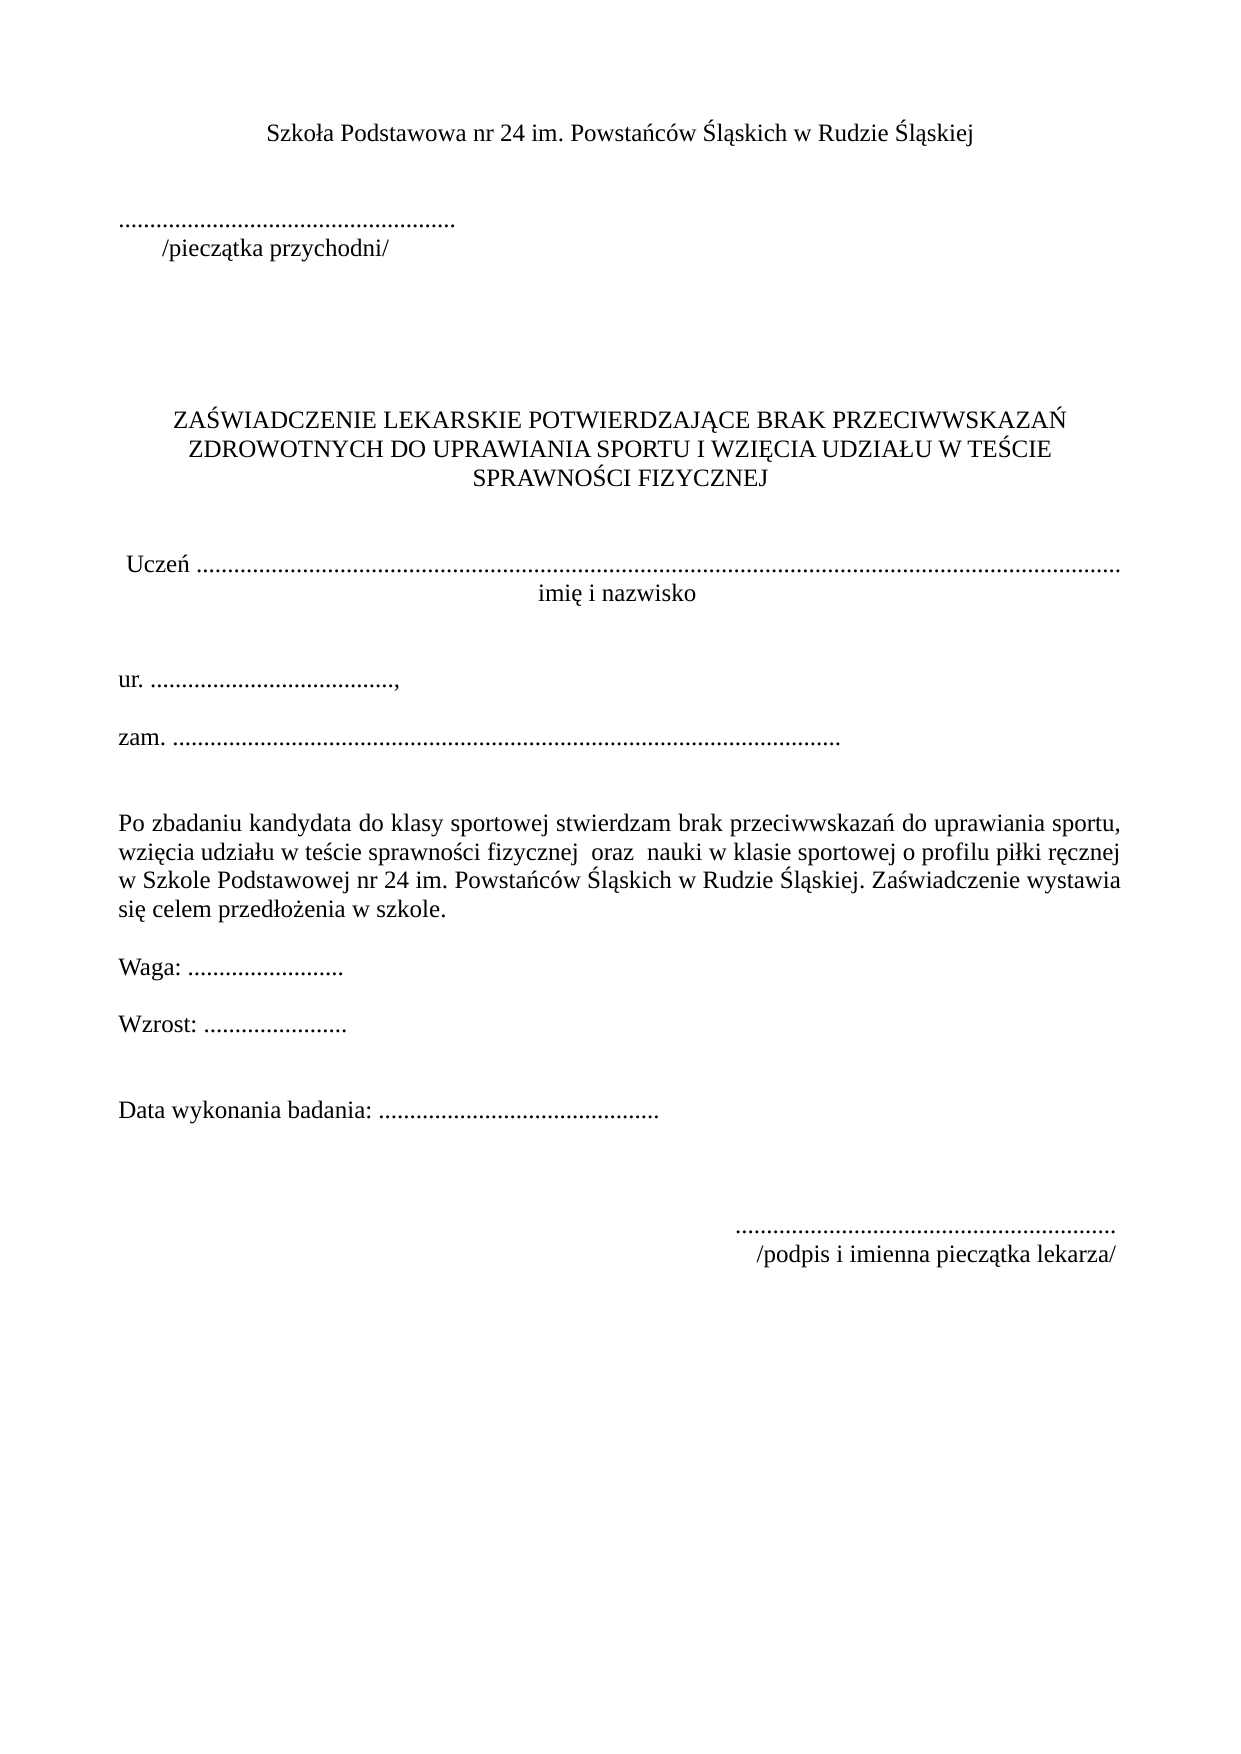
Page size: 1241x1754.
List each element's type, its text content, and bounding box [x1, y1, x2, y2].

text Wzrost: ....................... [118, 1009, 1122, 1038]
text Waga: ......................... [118, 952, 1122, 981]
text /podpis i imienna pieczątka lekarza/ [118, 1239, 1122, 1268]
text ............................................................. [118, 1211, 1122, 1239]
text ...................................................... [118, 204, 1122, 233]
text zam. ........................................................................................................... [118, 722, 1122, 751]
text Uczeń ....................................................................................................................................................imię i nazwisko [118, 549, 1122, 607]
text ur. ......................................., [118, 664, 1122, 693]
text ZAŚWIADCZENIE LEKARSKIE POTWIERDZAJĄCE BRAK PRZECIWWSKAZAŃ ZDROWOTNYCH DO UPRAWIANIA SPORTU I WZIĘCIA UDZIAŁU W TEŚCIE SPRAWNOŚCI FIZYCZNEJ [118, 406, 1122, 492]
text /pieczątka przychodni/ [118, 233, 1122, 262]
text Szkoła Podstawowa nr 24 im. Powstańców Śląskich w Rudzie Śląskiej [118, 118, 1122, 147]
text Data wykonania badania: ............................................. [118, 1096, 1122, 1124]
text Po zbadaniu kandydata do klasy sportowej stwierdzam brak przeciwwskazań do uprawiania sportu, wzięcia udziału w teście sprawności fizycznej oraz nauki w klasie sportowej o profilu piłki ręcznej w Szkole Podstawowej nr 24 im. Powstańców Śląskich w Rudzie Śląskiej. Zaświadczenie wystawia się celem przedłożenia w szkole. [118, 808, 1122, 923]
